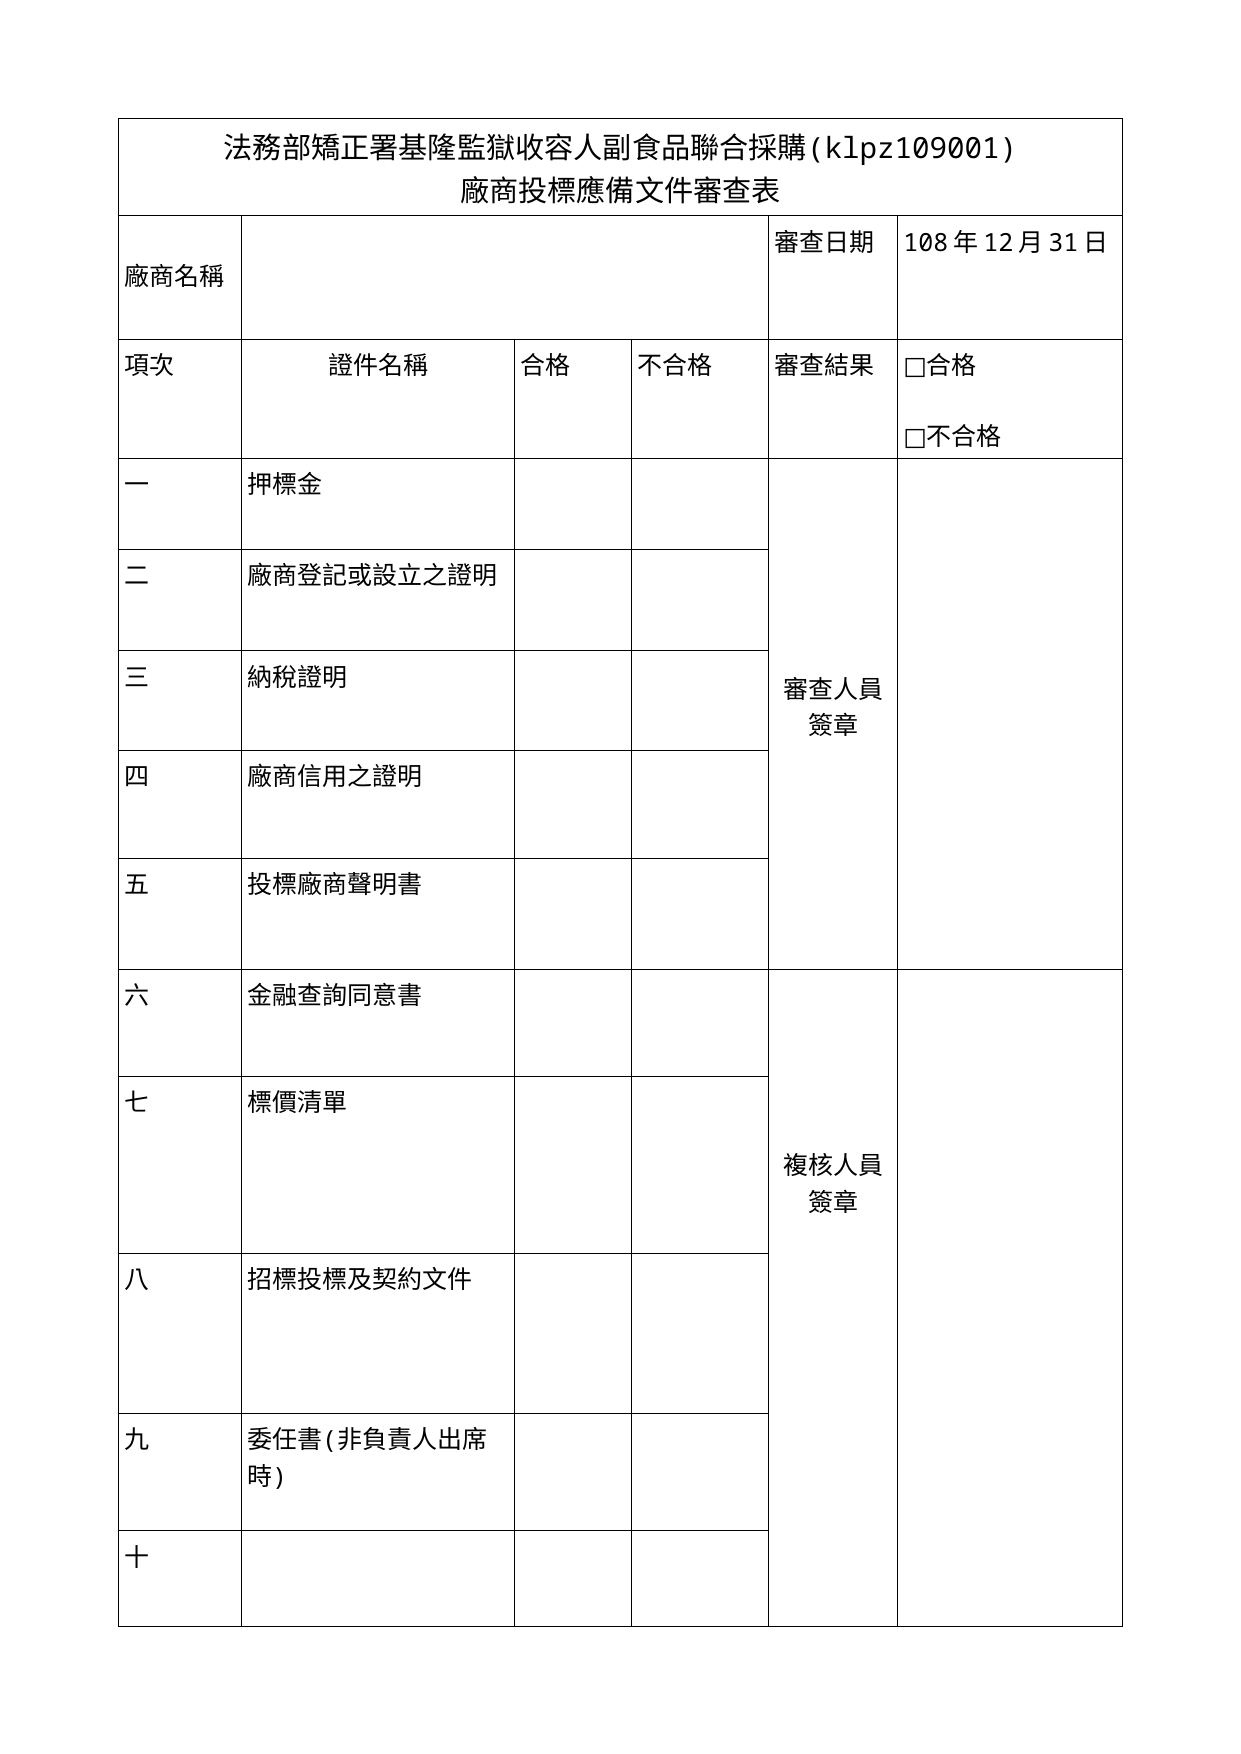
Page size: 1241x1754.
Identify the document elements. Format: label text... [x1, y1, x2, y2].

table_cell 審查結果 [769, 340, 897, 458]
table_cell 五 [119, 859, 241, 969]
table_cell [515, 651, 631, 750]
table_cell [515, 751, 631, 857]
table_cell [632, 1531, 768, 1626]
table_cell 九 [119, 1414, 241, 1530]
table_cell [515, 1414, 631, 1530]
table_cell 證件名稱 [242, 340, 514, 458]
table_cell □合格 □不合格 [898, 340, 1122, 458]
table_cell 三 [119, 651, 241, 750]
table_cell [898, 459, 1122, 969]
table_cell 押標金 [242, 459, 514, 548]
table_cell 一 [119, 459, 241, 548]
table_cell [632, 1077, 768, 1253]
table_cell [515, 1531, 631, 1626]
table_cell 四 [119, 751, 241, 857]
table_cell [632, 859, 768, 969]
table_cell 標價清單 [242, 1077, 514, 1253]
table_cell [242, 216, 768, 339]
table_cell 七 [119, 1077, 241, 1253]
table_cell [515, 970, 631, 1076]
table_cell 八 [119, 1254, 241, 1413]
table_cell [632, 1254, 768, 1413]
table_header 法務部矯正署基隆監獄收容人副食品聯合採購(klpz109001) 廠商投標應備文件審查表 [119, 119, 1122, 215]
table_cell 廠商信用之證明 [242, 751, 514, 857]
table_cell 審查人員 簽章 [769, 459, 897, 969]
table_cell 廠商名稱 [119, 216, 241, 339]
table_cell 複核人員 簽章 [769, 970, 897, 1626]
table_cell 108年12月31日 [898, 216, 1122, 339]
table_cell 二 [119, 550, 241, 650]
table_cell [242, 1531, 514, 1626]
table_cell 招標投標及契約文件 [242, 1254, 514, 1413]
table_cell 合格 [515, 340, 631, 458]
table_cell [632, 970, 768, 1076]
table_cell 審查日期 [769, 216, 897, 339]
table_cell [632, 651, 768, 750]
table_cell [632, 550, 768, 650]
table_cell [515, 1254, 631, 1413]
table_cell 不合格 [632, 340, 768, 458]
table_cell [898, 970, 1122, 1626]
table_cell [632, 1414, 768, 1530]
table_cell [632, 751, 768, 857]
table_cell [515, 1077, 631, 1253]
table_cell 投標廠商聲明書 [242, 859, 514, 969]
table_cell 金融查詢同意書 [242, 970, 514, 1076]
table_cell [515, 859, 631, 969]
table_cell 六 [119, 970, 241, 1076]
table_cell [632, 459, 768, 548]
table_cell 納稅證明 [242, 651, 514, 750]
table_cell [515, 550, 631, 650]
table_cell 項次 [119, 340, 241, 458]
table_cell [515, 459, 631, 548]
table_cell 廠商登記或設立之證明 [242, 550, 514, 650]
table_cell 委任書(非負責人出席時) [242, 1414, 514, 1530]
table_cell 十 [119, 1531, 241, 1626]
